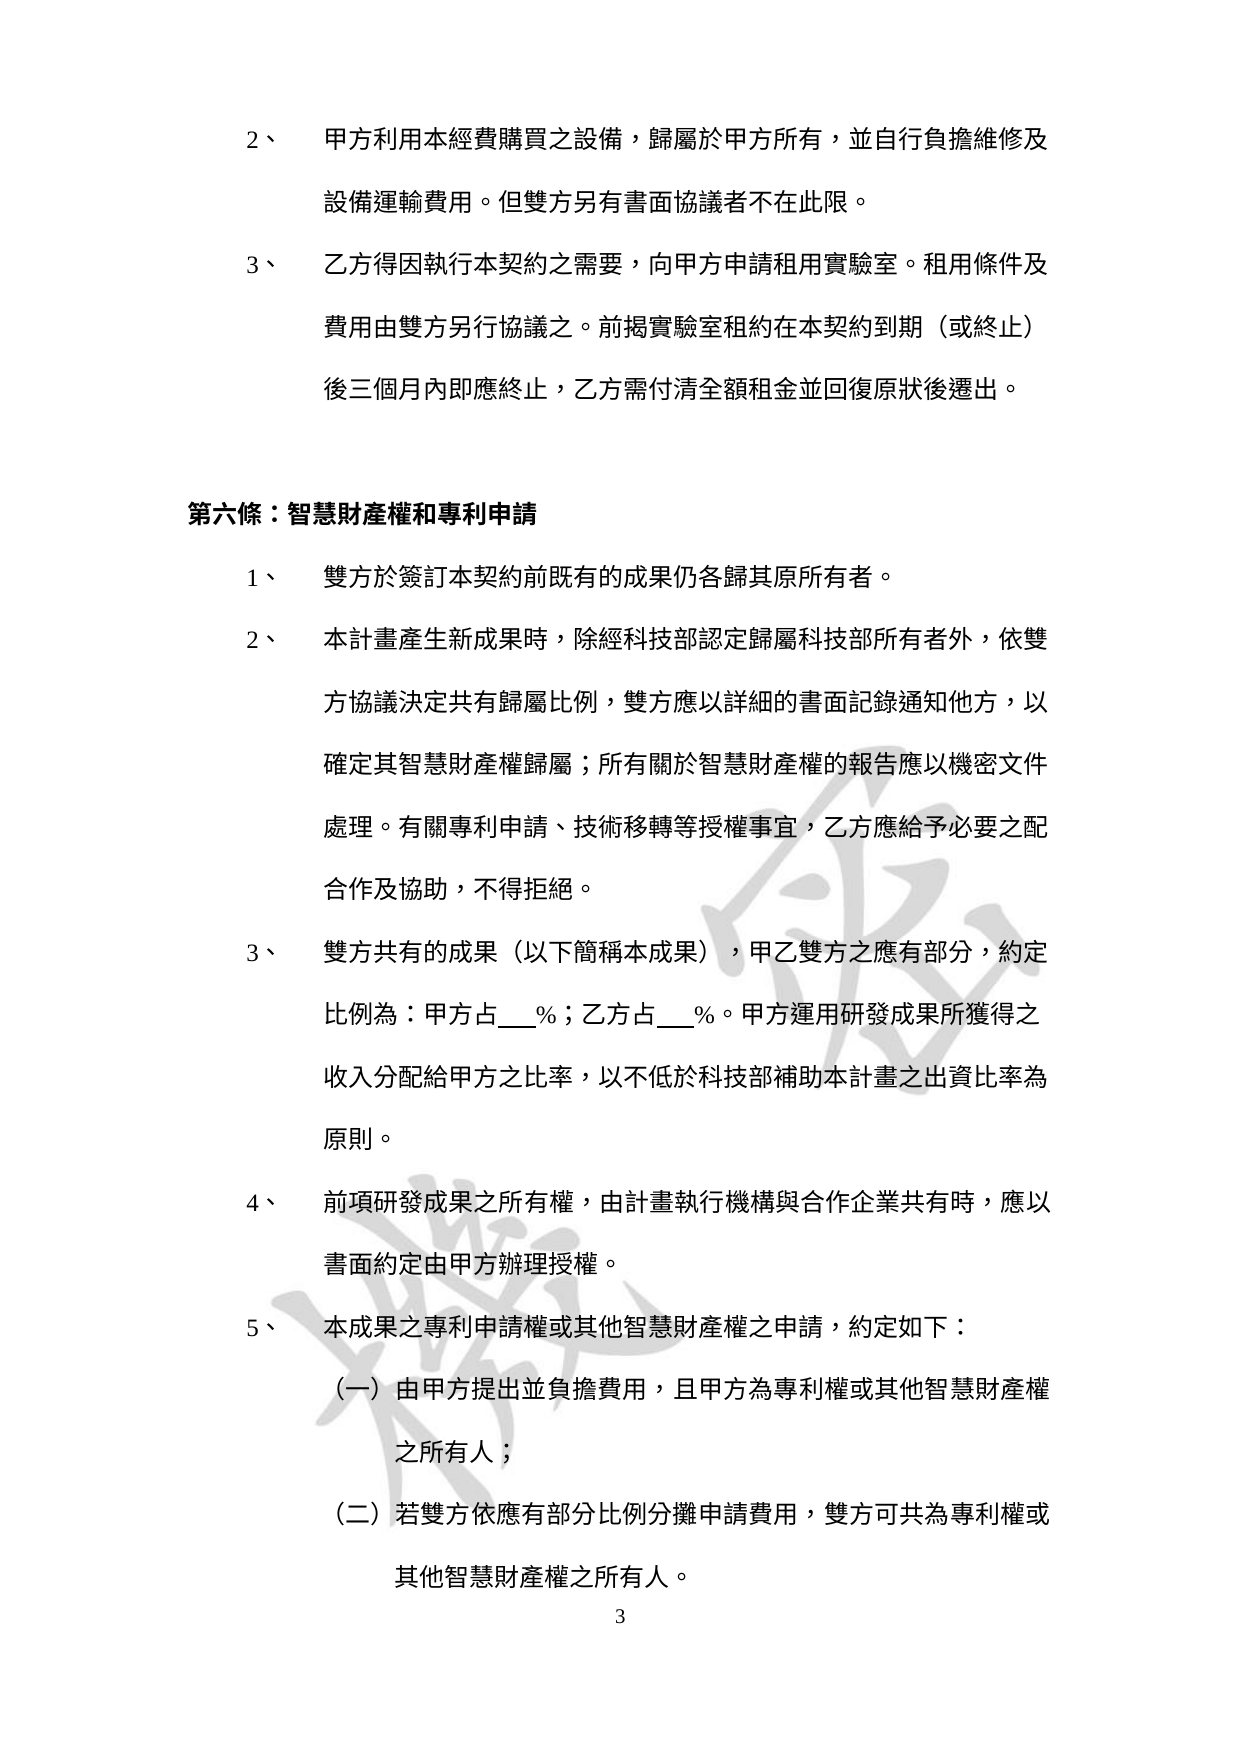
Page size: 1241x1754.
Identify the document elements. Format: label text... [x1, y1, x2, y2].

list 甲方利用本經費購買之設備，歸屬於甲方所有，並自行負擔維修及設備運輸費用。但雙方另有書面協議者不在此限。 [246, 96, 1053, 221]
list 乙方得因執行本契約之需要，向甲方申請租用實驗室。租用條件及費用由雙方另行協議之。前揭實驗室租約在本契約到期（或終止）後三個月內即應終止，乙方需付清全額租金並回復原狀後遷出。 [246, 221, 1053, 409]
text 第六條：智慧財產權和專利申請 [187, 471, 1053, 534]
